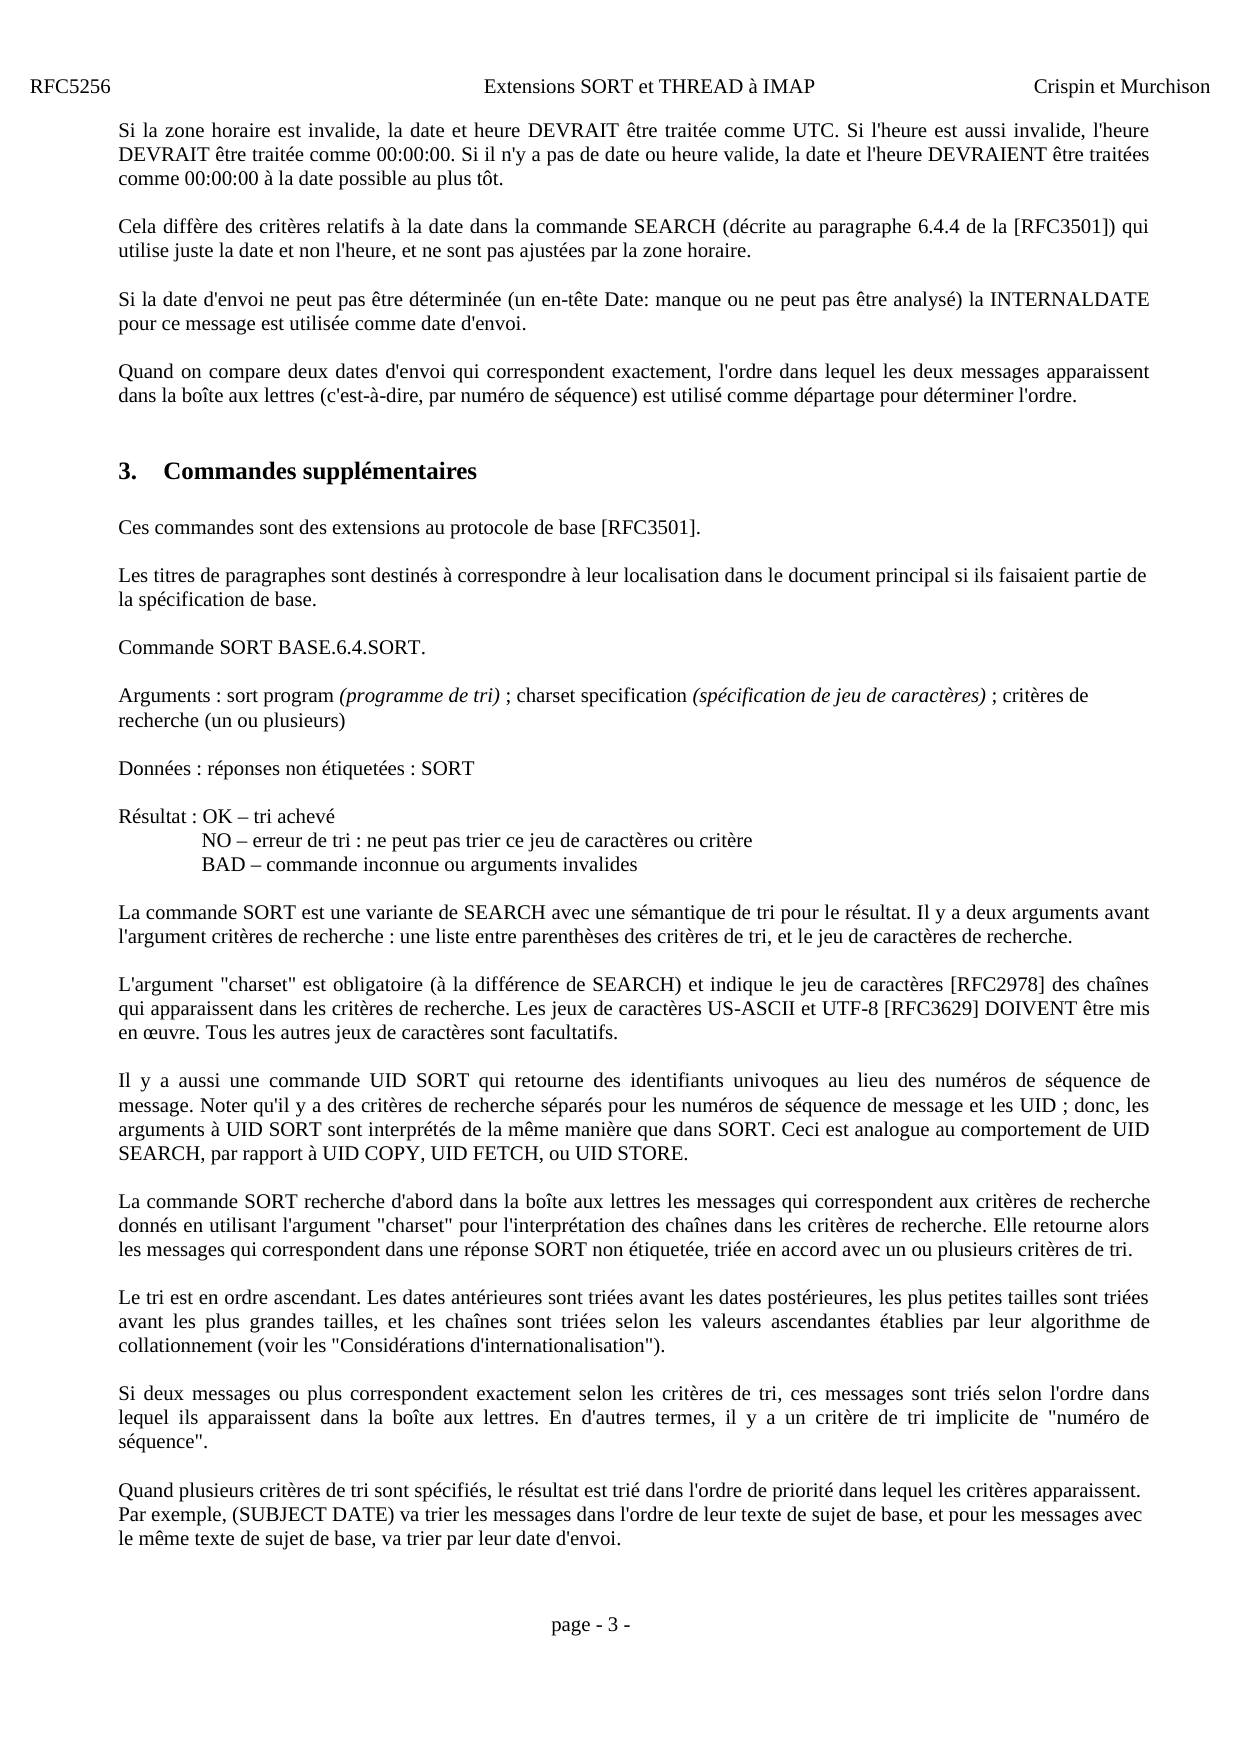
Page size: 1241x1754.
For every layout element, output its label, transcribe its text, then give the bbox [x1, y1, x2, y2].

text Si la zone horaire est invalide, la date et heure DEVRAIT être traitée comme UTC. Si l'heure est aussi invalide, l'heure DEVRAIT être traitée comme 00:00:00. Si il n'y a pas de date ou heure valide, la date et l'heure DEVRAIENT être traitées comme 00:00:00 à la date possible au plus tôt. [118, 118, 1152, 190]
text Commande SORT BASE.6.4.SORT. [118, 635, 1152, 659]
text Il y a aussi une commande UID SORT qui retourne des identifiants univoques au lieu des numéros de séquence de message. Noter qu'il y a des critères de recherche séparés pour les numéros de séquence de message et les UID ; donc, les arguments à UID SORT sont interprétés de la même manière que dans SORT. Ceci est analogue au comportement de UID SEARCH, par rapport à UID COPY, UID FETCH, ou UID STORE. [118, 1068, 1152, 1165]
text Les titres de paragraphes sont destinés à correspondre à leur localisation dans le document principal si ils faisaient partie de la spécification de base. [118, 563, 1152, 611]
text NO – erreur de tri : ne peut pas trier ce jeu de caractères ou critère [118, 828, 1152, 852]
text Si la date d'envoi ne peut pas être déterminée (un en-tête Date: manque ou ne peut pas être analysé) la INTERNALDATE pour ce message est utilisée comme date d'envoi. [118, 287, 1152, 335]
text La commande SORT recherche d'abord dans la boîte aux lettres les messages qui correspondent aux critères de recherche donnés en utilisant l'argument "charset" pour l'interprétation des chaînes dans les critères de recherche. Elle retourne alors les messages qui correspondent dans une réponse SORT non étiquetée, triée en accord avec un ou plusieurs critères de tri. [118, 1189, 1152, 1261]
text Résultat : OK – tri achevé [118, 804, 1152, 828]
text BAD – commande inconnue ou arguments invalides [118, 852, 1152, 876]
subtitle 3. Commandes supplémentaires [118, 456, 1152, 485]
text Arguments : sort program (programme de tri) ; charset specification (spécification de jeu de caractères) ; critères de recherche (un ou plusieurs) [118, 683, 1152, 732]
text Si deux messages ou plus correspondent exactement selon les critères de tri, ces messages sont triés selon l'ordre dans lequel ils apparaissent dans la boîte aux lettres. En d'autres termes, il y a un critère de tri implicite de "numéro de séquence". [118, 1381, 1152, 1453]
text Cela diffère des critères relatifs à la date dans la commande SEARCH (décrite au paragraphe 6.4.4 de la [RFC3501]) qui utilise juste la date et non l'heure, et ne sont pas ajustées par la zone horaire. [118, 214, 1152, 262]
text Ces commandes sont des extensions au protocole de base [RFC3501]. [118, 515, 1152, 539]
text Données : réponses non étiquetées : SORT [118, 756, 1152, 780]
text L'argument "charset" est obligatoire (à la différence de SEARCH) et indique le jeu de caractères [RFC2978] des chaînes qui apparaissent dans les critères de recherche. Les jeux de caractères US-ASCII et UTF-8 [RFC3629] DOIVENT être mis en œuvre. Tous les autres jeux de caractères sont facultatifs. [118, 972, 1152, 1044]
text Quand plusieurs critères de tri sont spécifiés, le résultat est trié dans l'ordre de priorité dans lequel les critères apparaissent. Par exemple, (SUBJECT DATE) va trier les messages dans l'ordre de leur texte de sujet de base, et pour les messages avec le même texte de sujet de base, va trier par leur date d'envoi. [118, 1477, 1152, 1550]
text La commande SORT est une variante de SEARCH avec une sémantique de tri pour le résultat. Il y a deux arguments avant l'argument critères de recherche : une liste entre parenthèses des critères de tri, et le jeu de caractères de recherche. [118, 900, 1152, 948]
text Quand on compare deux dates d'envoi qui correspondent exactement, l'ordre dans lequel les deux messages apparaissent dans la boîte aux lettres (c'est-à-dire, par numéro de séquence) est utilisé comme départage pour déterminer l'ordre. [118, 359, 1152, 407]
text Le tri est en ordre ascendant. Les dates antérieures sont triées avant les dates postérieures, les plus petites tailles sont triées avant les plus grandes tailles, et les chaînes sont triées selon les valeurs ascendantes établies par leur algorithme de collationnement (voir les "Considérations d'internationalisation"). [118, 1285, 1152, 1357]
